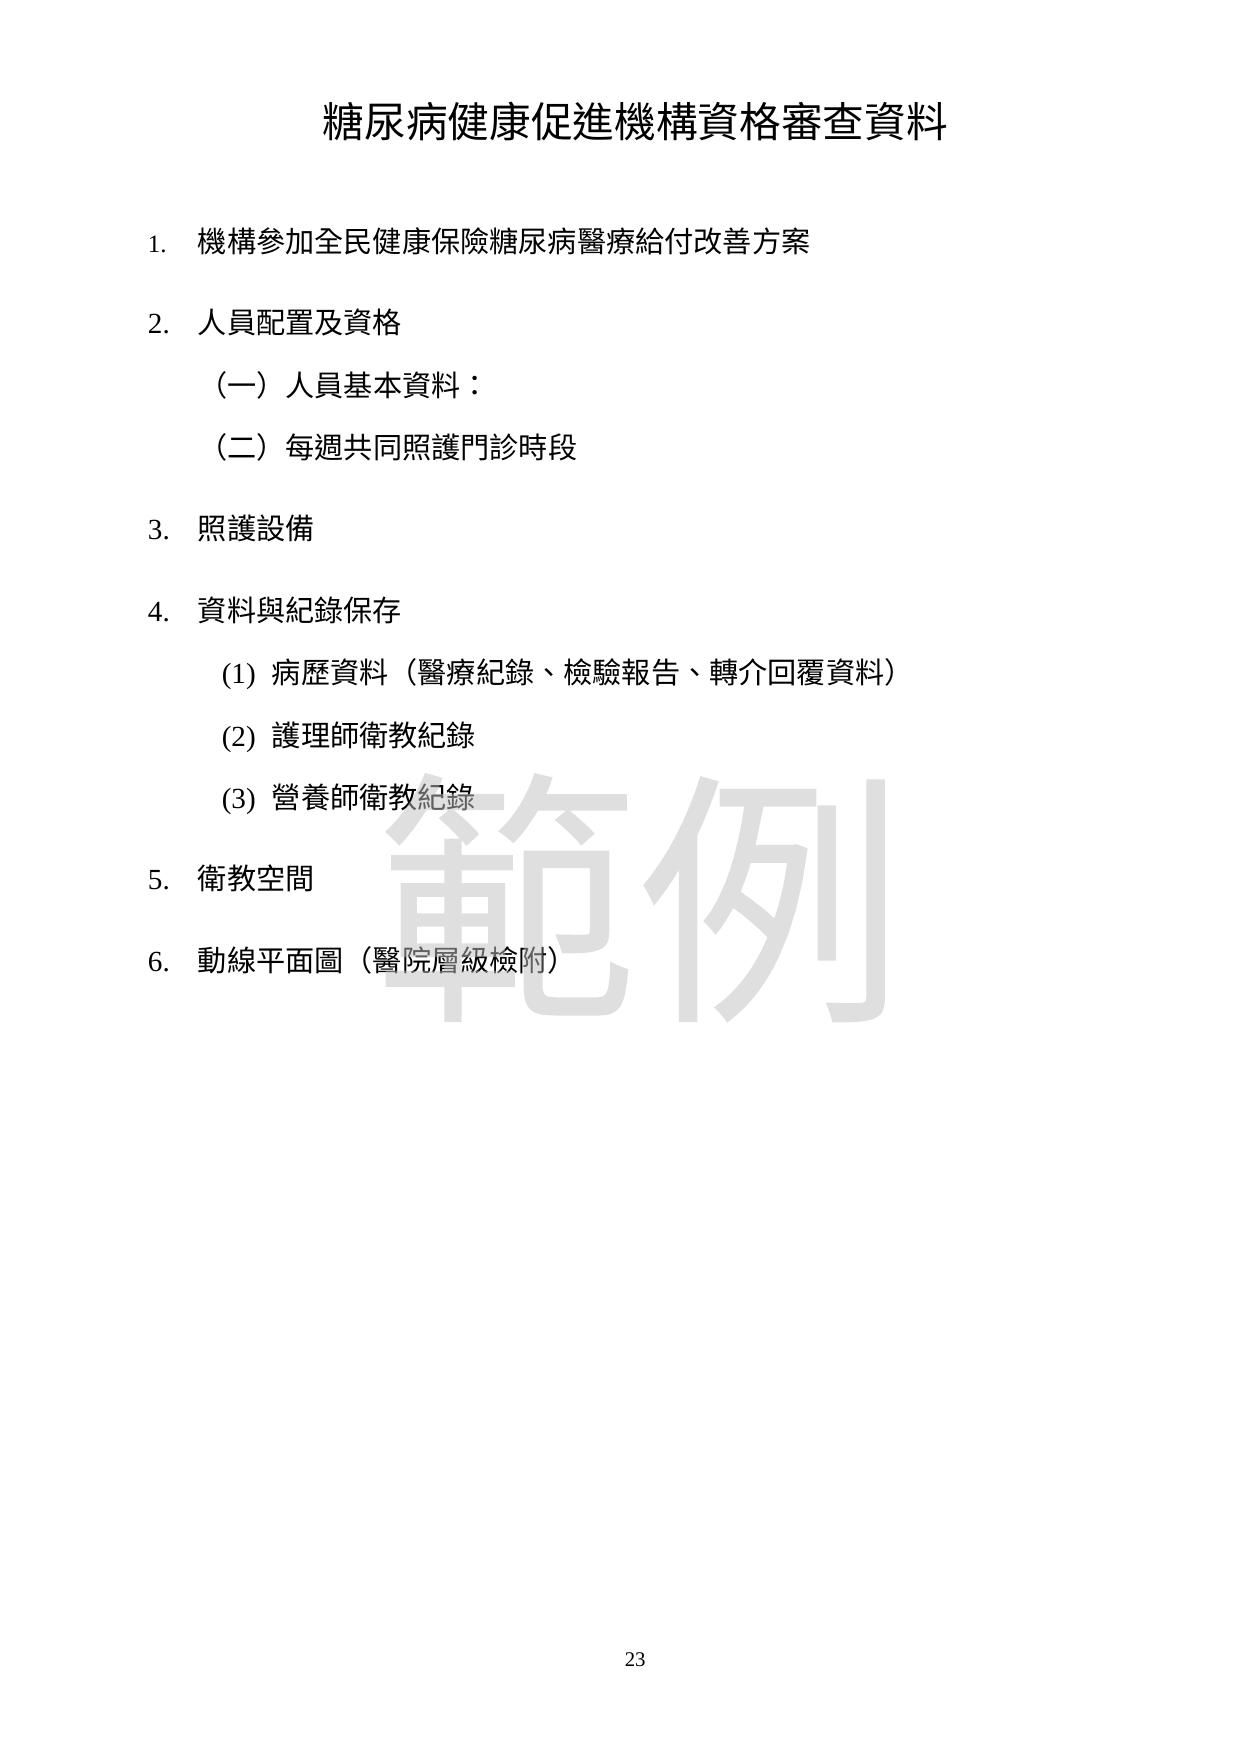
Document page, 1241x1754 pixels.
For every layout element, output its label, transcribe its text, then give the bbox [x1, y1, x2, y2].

list 營養師衛教紀錄 [222, 754, 1122, 817]
list 動線平面圖（醫院層級檢附） [406, 958, 435, 970]
list [698, 835, 738, 898]
list [836, 835, 866, 898]
list [756, 835, 817, 898]
list [885, 835, 1122, 898]
list [742, 863, 786, 898]
list 動線平面圖（醫院層級檢附） [698, 917, 767, 979]
list 衛教空間 [148, 835, 458, 898]
list 資料與紀錄保存 [148, 567, 1122, 629]
list 動線平面圖（醫院層級檢附） [543, 917, 678, 979]
list 動線平面圖（醫院層級檢附） [496, 917, 523, 979]
text （二）每週共同照護門診時段 [198, 404, 1122, 467]
list [462, 835, 675, 898]
list 病歷資料（醫療紀錄、檢驗報告、轉介回覆資料） [222, 629, 1122, 692]
list 照護設備 [148, 485, 1122, 548]
list 動線平面圖（醫院層級檢附） [148, 917, 404, 979]
list 動線平面圖（醫院層級檢附） [885, 917, 1122, 979]
list 機構參加全民健康保險糖尿病醫療給付改善方案 [148, 198, 1122, 260]
list [661, 874, 678, 898]
list 動線平面圖（醫院層級檢附） [768, 917, 866, 979]
text （一）人員基本資料： [198, 342, 1122, 404]
list 動線平面圖（醫院層級檢附） [462, 927, 488, 943]
list 人員配置及資格 [148, 279, 1122, 342]
list 護理師衛教紀錄 [222, 692, 1122, 754]
list 動線平面圖（醫院層級檢附） [417, 927, 444, 943]
